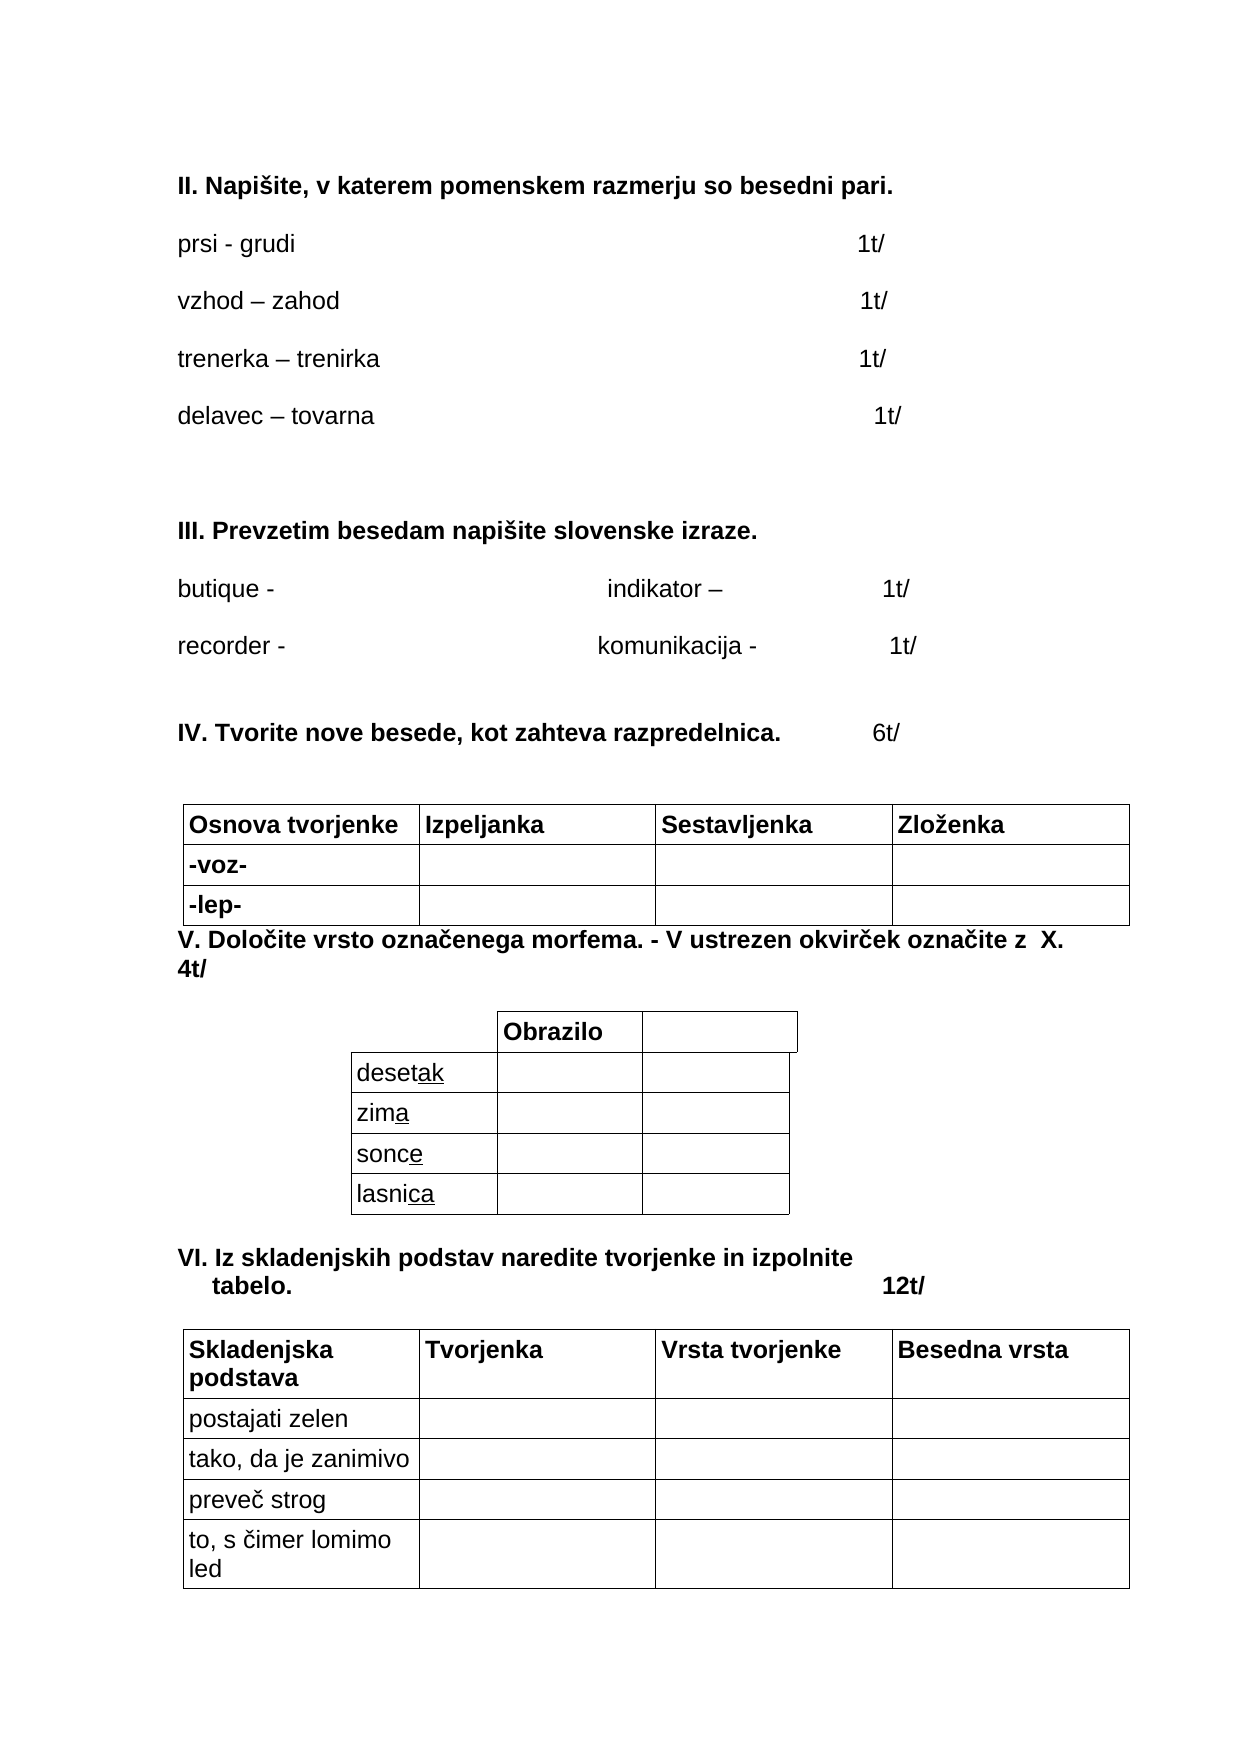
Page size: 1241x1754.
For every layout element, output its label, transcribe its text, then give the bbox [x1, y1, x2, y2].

text butique - indikator – 1t/ [177, 574, 1122, 602]
table_cell [420, 1399, 655, 1438]
table_header Tvorjenka [420, 1330, 655, 1398]
text II. Napišite, v katerem pomenskem razmerju so besedni pari. [177, 171, 1122, 200]
table_header Sestavljenka [656, 805, 892, 844]
table_cell [656, 1520, 892, 1588]
table_cell postajati zelen [184, 1399, 419, 1438]
table_cell [420, 1520, 655, 1588]
table_cell [498, 1093, 642, 1133]
text delavec – tovarna 1t/ [177, 401, 1122, 430]
table_header Izpeljanka [420, 805, 655, 844]
table_cell preveč strog [184, 1480, 419, 1519]
table_header Končnica [643, 1012, 797, 1052]
table_cell [420, 886, 655, 925]
table_cell [643, 1134, 789, 1173]
text prsi - grudi 1t/ [177, 229, 1122, 257]
table_header Zloženka [893, 805, 1129, 844]
table_cell [656, 845, 892, 884]
table_cell [420, 1480, 655, 1519]
table_cell to, s čimer lomimo led [184, 1520, 419, 1588]
table_cell [498, 1053, 642, 1092]
table_cell [893, 886, 1129, 925]
table_cell [498, 1174, 642, 1213]
table_header Osnova tvorjenke [184, 805, 419, 844]
table_header Vrsta tvorjenke [656, 1330, 892, 1398]
table_cell [656, 1399, 892, 1438]
table_header Besedna vrsta [893, 1330, 1129, 1398]
table_cell [790, 1053, 797, 1092]
text III. Prevzetim besedam napišite slovenske izraze. [177, 516, 1122, 545]
table_cell [893, 1439, 1129, 1479]
table_cell -voz- [184, 845, 419, 884]
table_cell [790, 1173, 797, 1213]
text V. Določite vrsto označenega morfema. - V ustrezen okvirček označite z X. 4t/ [177, 925, 1122, 983]
table_cell [656, 1480, 892, 1519]
table_cell [498, 1134, 642, 1173]
table_cell [790, 1092, 797, 1133]
table_cell [893, 1399, 1129, 1438]
table_cell [893, 1520, 1129, 1588]
table_cell [643, 1093, 789, 1133]
table_cell [893, 845, 1129, 884]
text recorder - komunikacija - 1t/ [177, 631, 1122, 660]
table_cell [643, 1053, 789, 1092]
table_header [351, 1011, 497, 1052]
table_cell zima [352, 1093, 497, 1133]
text trenerka – trenirka 1t/ [177, 344, 1122, 372]
table_cell [656, 886, 892, 925]
table_cell [643, 1174, 789, 1213]
text IV. Tvorite nove besede, kot zahteva razpredelnica. 6t/ [177, 717, 1122, 746]
table_cell [893, 1480, 1129, 1519]
table_header Skladenjska podstava [184, 1330, 419, 1398]
table_cell [420, 845, 655, 884]
text VI. Iz skladenjskih podstav naredite tvorjenke in izpolnite [177, 1242, 1122, 1271]
text vzhod – zahod 1t/ [177, 286, 1122, 315]
text tabelo. 12t/ [177, 1271, 1122, 1300]
table_cell sonce [352, 1134, 497, 1173]
table_cell tako, da je zanimivo [184, 1439, 419, 1479]
table_cell [790, 1133, 797, 1173]
table_header Obrazilo [498, 1012, 642, 1052]
table_cell [420, 1439, 655, 1479]
table_cell lasnica [352, 1174, 497, 1213]
table_cell -lep- [184, 886, 419, 925]
table_cell [656, 1439, 892, 1479]
table_cell desetak [352, 1053, 497, 1092]
